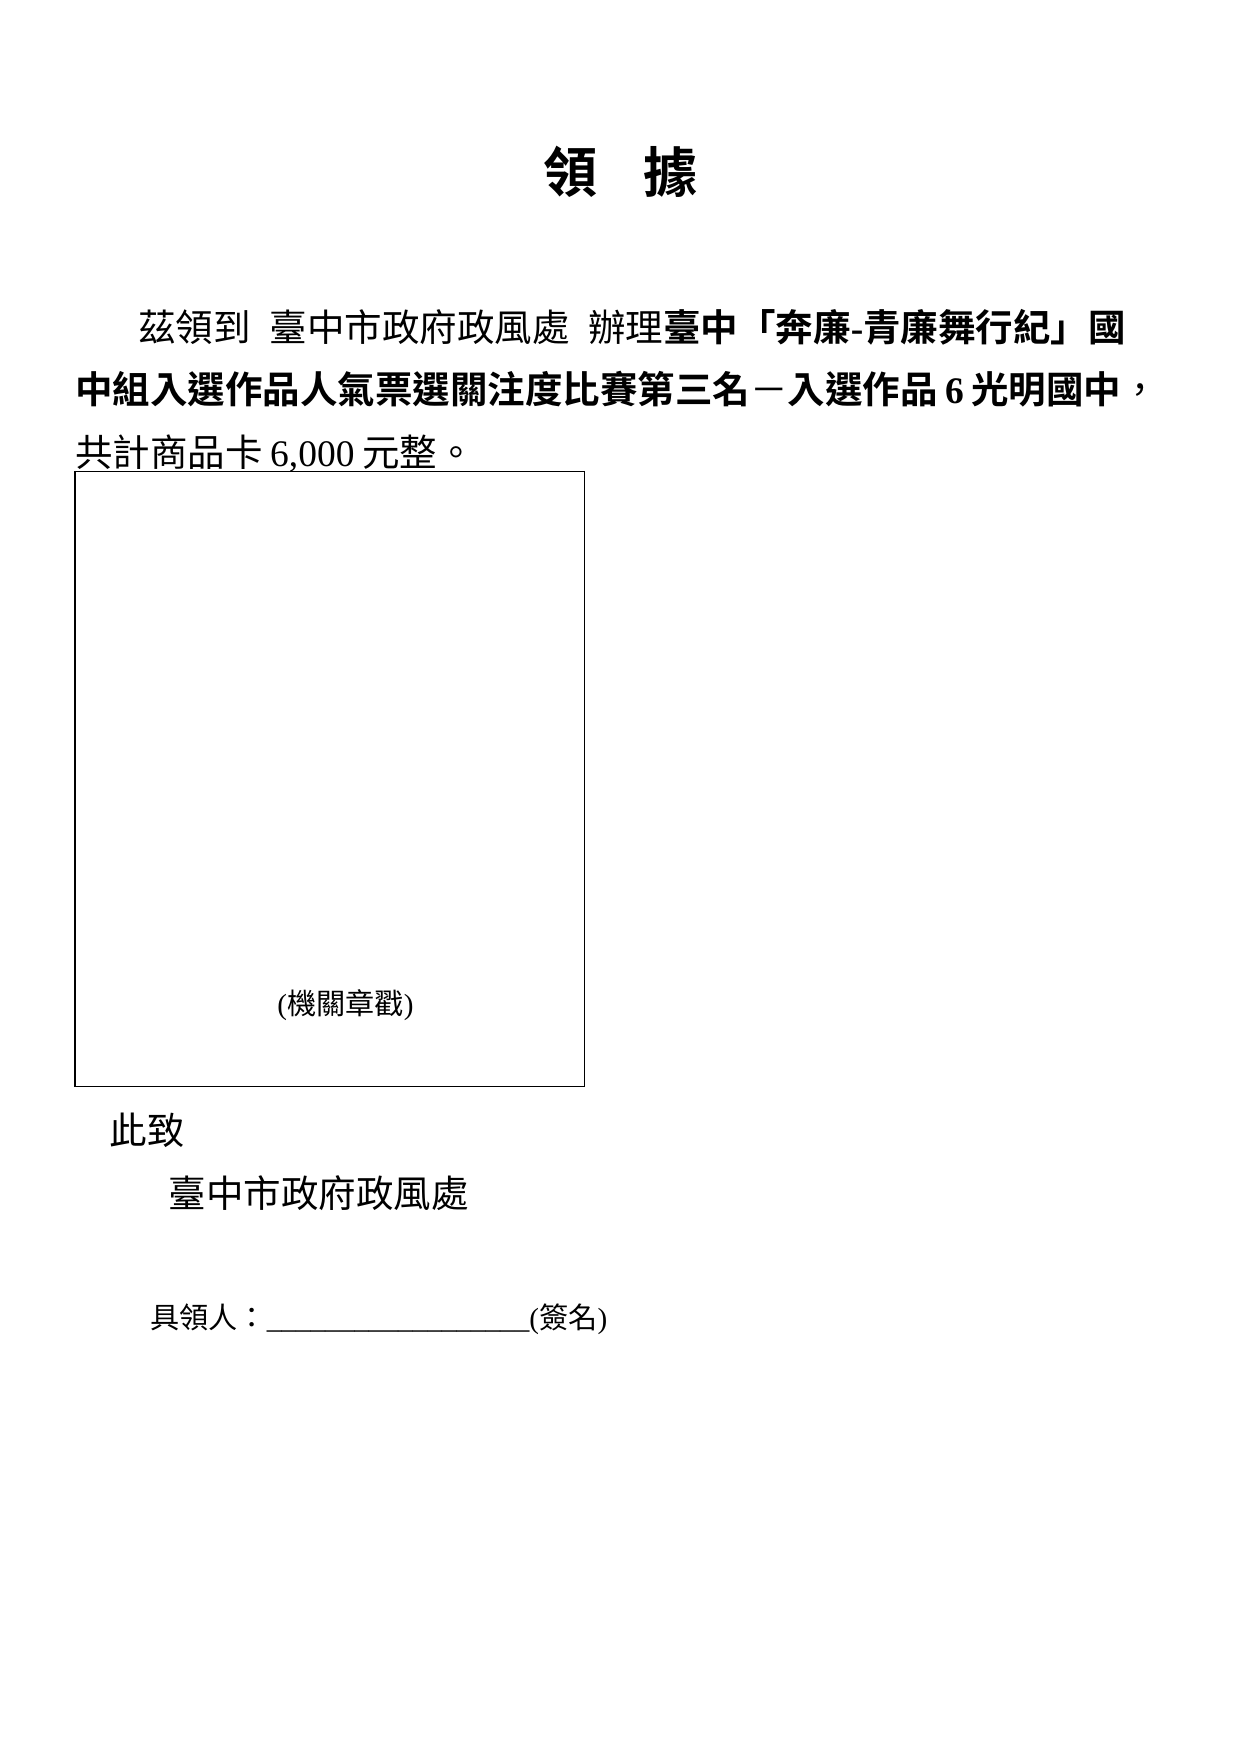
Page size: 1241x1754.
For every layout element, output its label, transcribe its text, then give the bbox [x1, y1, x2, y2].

text 此致 [75, 1087, 1165, 1149]
text 領據 [75, 96, 1165, 221]
text 具領人：__________________(簽名) [150, 1274, 1165, 1337]
text 茲領到 臺中市政府政風處 辦理臺中「奔廉-青廉舞行紀」國中組入選作品人氣票選關注度比賽第三名－入選作品6光明國中，共計商品卡6,000元整。 [75, 283, 1146, 471]
table_header [76, 472, 584, 1086]
text 臺中市政府政風處 [75, 1149, 1165, 1212]
